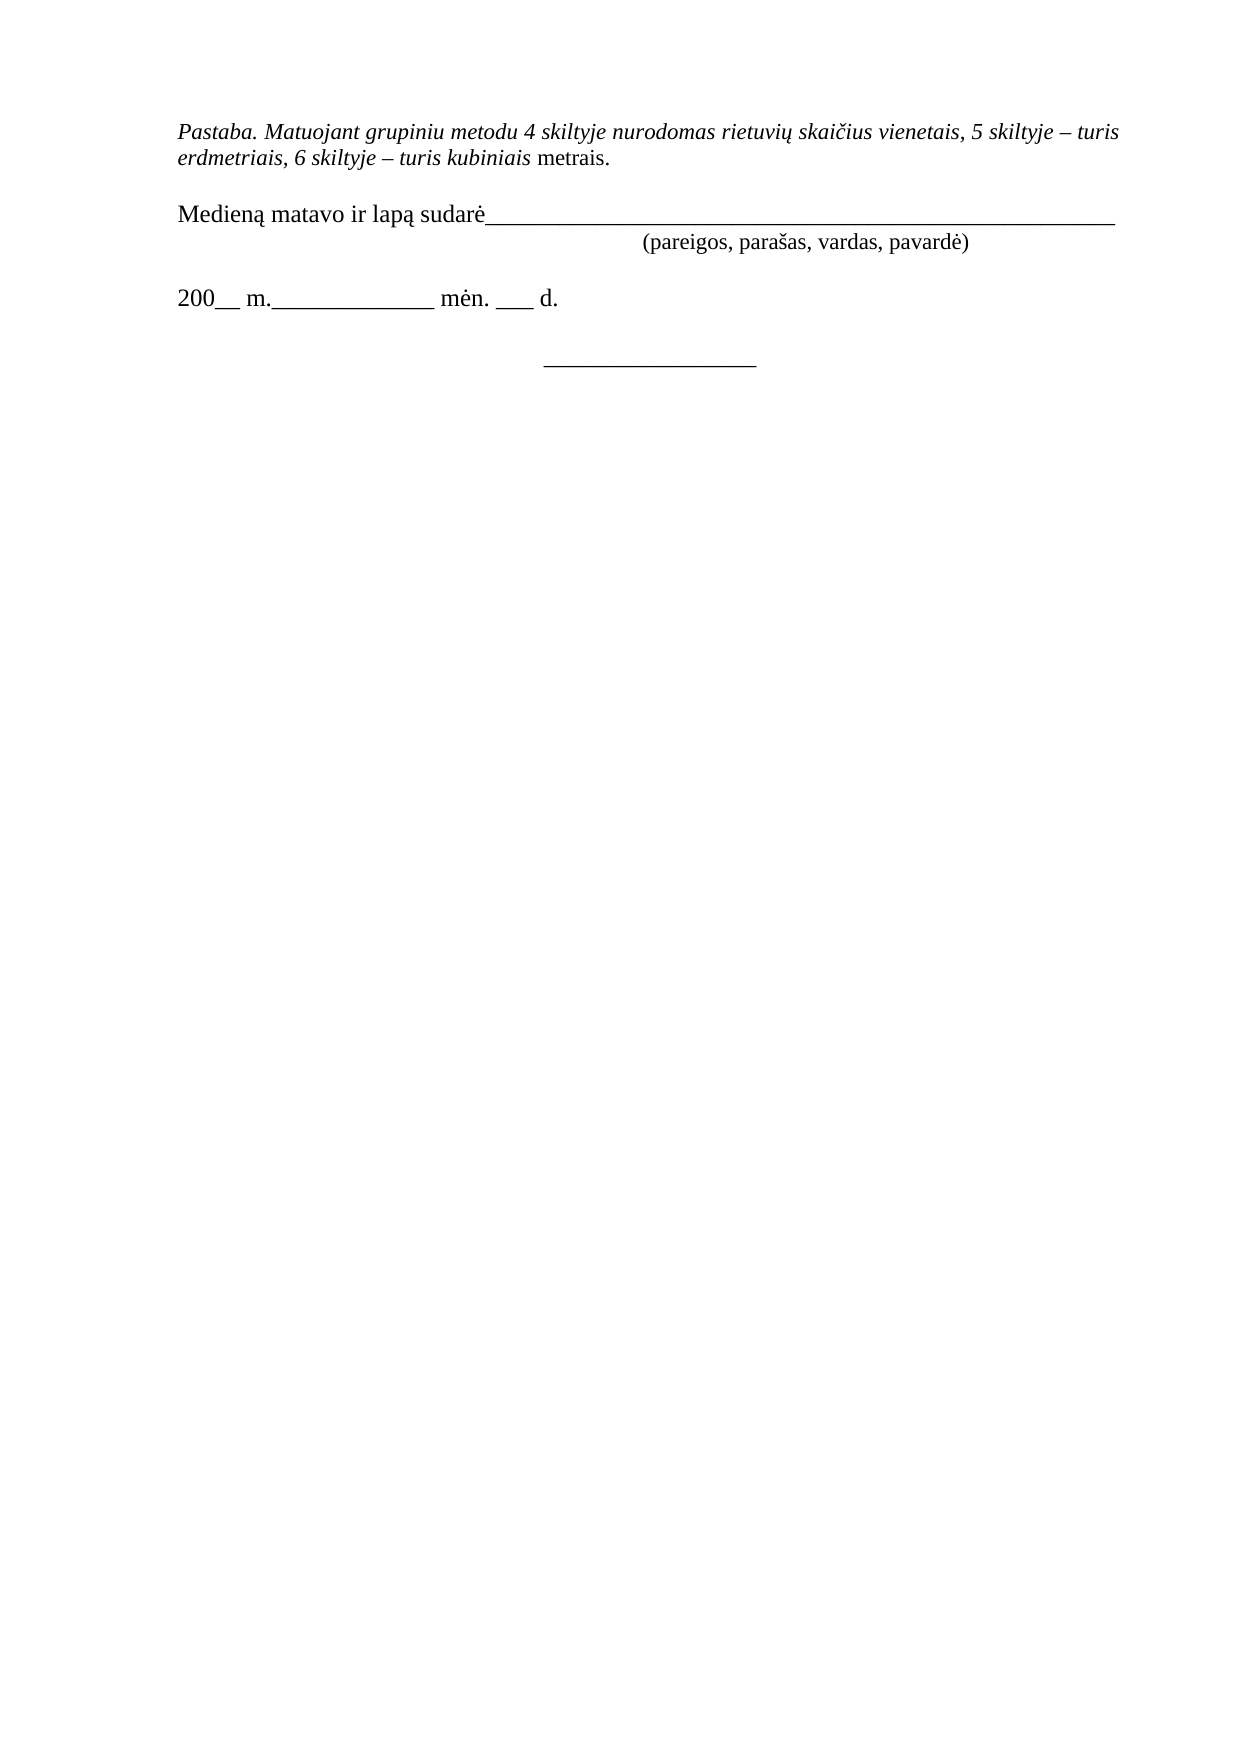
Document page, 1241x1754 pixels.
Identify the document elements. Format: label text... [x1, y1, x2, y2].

text 200__ m._____________ mėn. ___ d. [177, 283, 1122, 312]
text _________________ [177, 341, 1122, 370]
text (pareigos, parašas, vardas, pavardė) [490, 228, 1122, 255]
text Medieną matavo ir lapą sudarė [177, 199, 1122, 228]
text Pastaba. Matuojant grupiniu metodu 4 skiltyje nurodomas rietuvių skaičius vienetais, 5 skiltyje – turis erdmetriais, 6 skiltyje – turis kubiniais metrais. [177, 118, 1122, 171]
